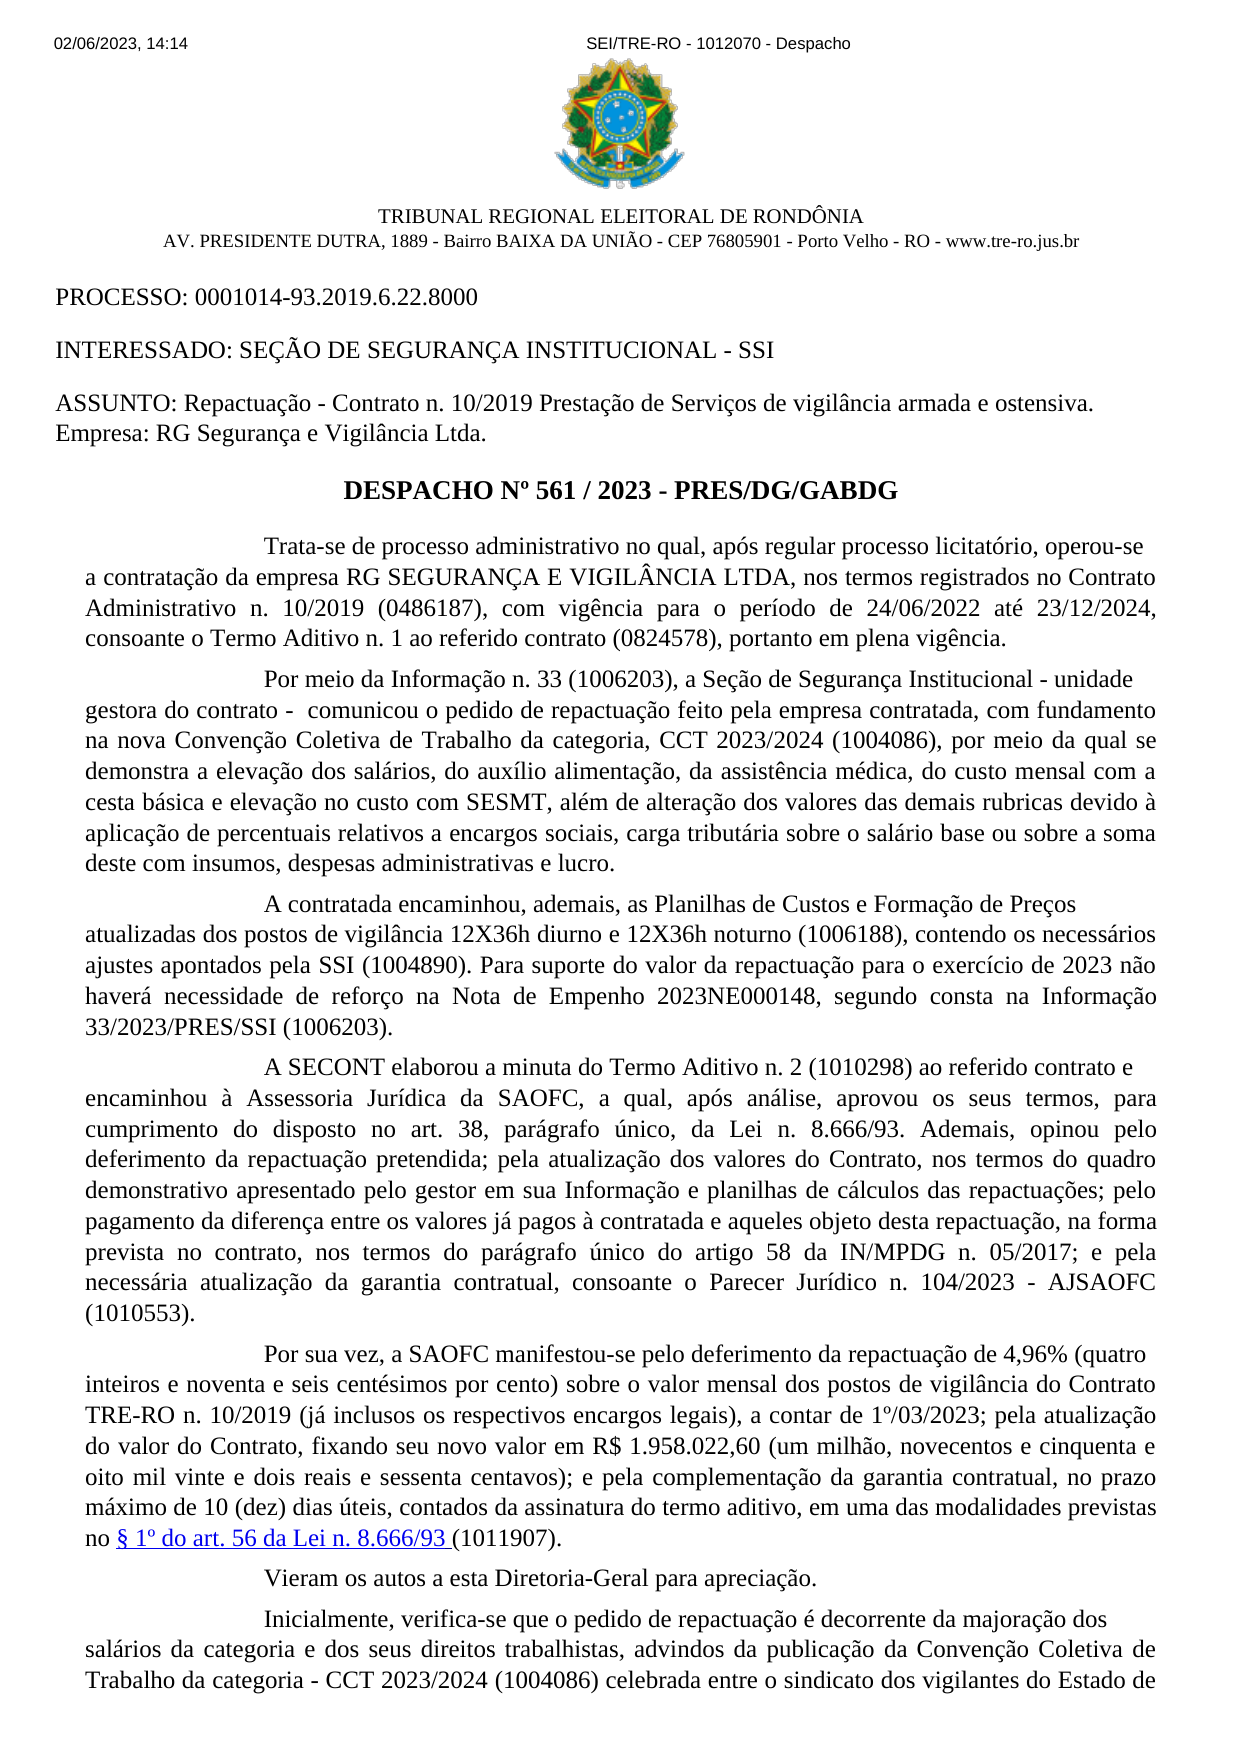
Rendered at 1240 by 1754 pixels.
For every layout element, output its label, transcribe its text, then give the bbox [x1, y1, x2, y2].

text Por sua vez, a SAOFC manifestou-se pelo deferimento da repactuação de 4,96% (quatro [263, 1339, 1158, 1367]
text PROCESSO: 0001014-93.2019.6.22.8000 [55, 282, 1158, 311]
subtitle TRIBUNAL REGIONAL ELEITORAL DE RONDÔNIA [57, 204, 1184, 228]
text AV. PRESIDENTE DUTRA, 1889 - Bairro BAIXA DA UNIÃO - CEP 76805901 - Porto Velho - RO - www.tre-ro.jus.br [58, 229, 1184, 251]
text Vieram os autos a esta Diretoria-Geral para apreciação. [263, 1563, 1158, 1592]
text Trata-se de processo administrativo no qual, após regular processo licitatório, operou-se [263, 531, 1158, 560]
text Por meio da Informação n. 33 (1006203), a Seção de Segurança Institucional - unidade [263, 664, 1158, 693]
text encaminhou à Assessoria Jurídica da SAOFC, a qual, após análise, aprovou os seus termos, para cumprimento do disposto no art. 38, parágrafo único, da Lei n. 8.666/93. Ademais, opinou pelo deferimento da repactuação pretendida; pela atualização dos valores do Contrato, nos termos do quadro demonstrativo apresentado pelo gestor em sua Informação e planilhas de cálculos das repactuações; pelo pagamento da diferença entre os valores já pagos à contratada e aqueles objeto desta repactuação, na forma prevista no contrato, nos termos do parágrafo único do artigo 58 da IN/MPDG n. 05/2017; e pela necessária atualização da garantia contratual, consoante o Parecer Jurídico n. 104/2023 - AJSAOFC (1010553). [85, 1083, 1158, 1327]
text ASSUNTO: Repactuação - Contrato n. 10/2019 Prestação de Serviços de vigilância armada e ostensiva. [55, 388, 1158, 416]
text A contratada encaminhou, ademais, as Planilhas de Custos e Formação de Preços [263, 889, 1158, 918]
text inteiros e noventa e seis centésimos por cento) sobre o valor mensal dos postos de vigilância do Contrato TRE-RO n. 10/2019 (já inclusos os respectivos encargos legais), a contar de 1º/03/2023; pela atualização do valor do Contrato, fixando seu novo valor em R$ 1.958.022,60 (um milhão, novecentos e cinquenta e oito mil vinte e dois reais e sessenta centavos); e pela complementação da garantia contratual, no prazo máximo de 10 (dez) dias úteis, contados da assinatura do termo aditivo, em uma das modalidades previstas no § 1º do art. 56 da Lei n. 8.666/93 (1011907). [85, 1369, 1158, 1552]
subtitle DESPACHO Nº 561 / 2023 - PRES/DG/GABDG [57, 474, 1184, 505]
text 02/06/2023, 14:14 SEI/TRE-RO - 1012070 - Despacho [53, 34, 1184, 53]
text INTERESSADO: SEÇÃO DE SEGURANÇA INSTITUCIONAL - SSI [55, 335, 1158, 364]
text a contratação da empresa RG SEGURANÇA E VIGILÂNCIA LTDA, nos termos registrados no Contrato Administrativo n. 10/2019 (0486187), com vigência para o período de 24/06/2022 até 23/12/2024, consoante o Termo Aditivo n. 1 ao referido contrato (0824578), portanto em plena vigência. [85, 562, 1158, 652]
text atualizadas dos postos de vigilância 12X36h diurno e 12X36h noturno (1006188), contendo os necessários ajustes apontados pela SSI (1004890). Para suporte do valor da repactuação para o exercício de 2023 não haverá necessidade de reforço na Nota de Empenho 2023NE000148, segundo consta na Informação 33/2023/PRES/SSI (1006203). [85, 919, 1158, 1041]
text Inicialmente, verifica-se que o pedido de repactuação é decorrente da majoração dos [263, 1604, 1158, 1632]
text Empresa: RG Segurança e Vigilância Ltda. [55, 418, 1158, 447]
text salários da categoria e dos seus direitos trabalhistas, advindos da publicação da Convenção Coletiva de Trabalho da categoria - CCT 2023/2024 (1004086) celebrada entre o sindicato dos vigilantes do Estado de [85, 1634, 1158, 1694]
text gestora do contrato - comunicou o pedido de repactuação feito pela empresa contratada, com fundamento na nova Convenção Coletiva de Trabalho da categoria, CCT 2023/2024 (1004086), por meio da qual se demonstra a elevação dos salários, do auxílio alimentação, da assistência médica, do custo mensal com a cesta básica e elevação no custo com SESMT, além de alteração dos valores das demais rubricas devido à aplicação de percentuais relativos a encargos sociais, carga tributária sobre o salário base ou sobre a soma deste com insumos, despesas administrativas e lucro. [85, 695, 1158, 877]
text A SECONT elaborou a minuta do Termo Aditivo n. 2 (1010298) ao referido contrato e [263, 1052, 1158, 1081]
